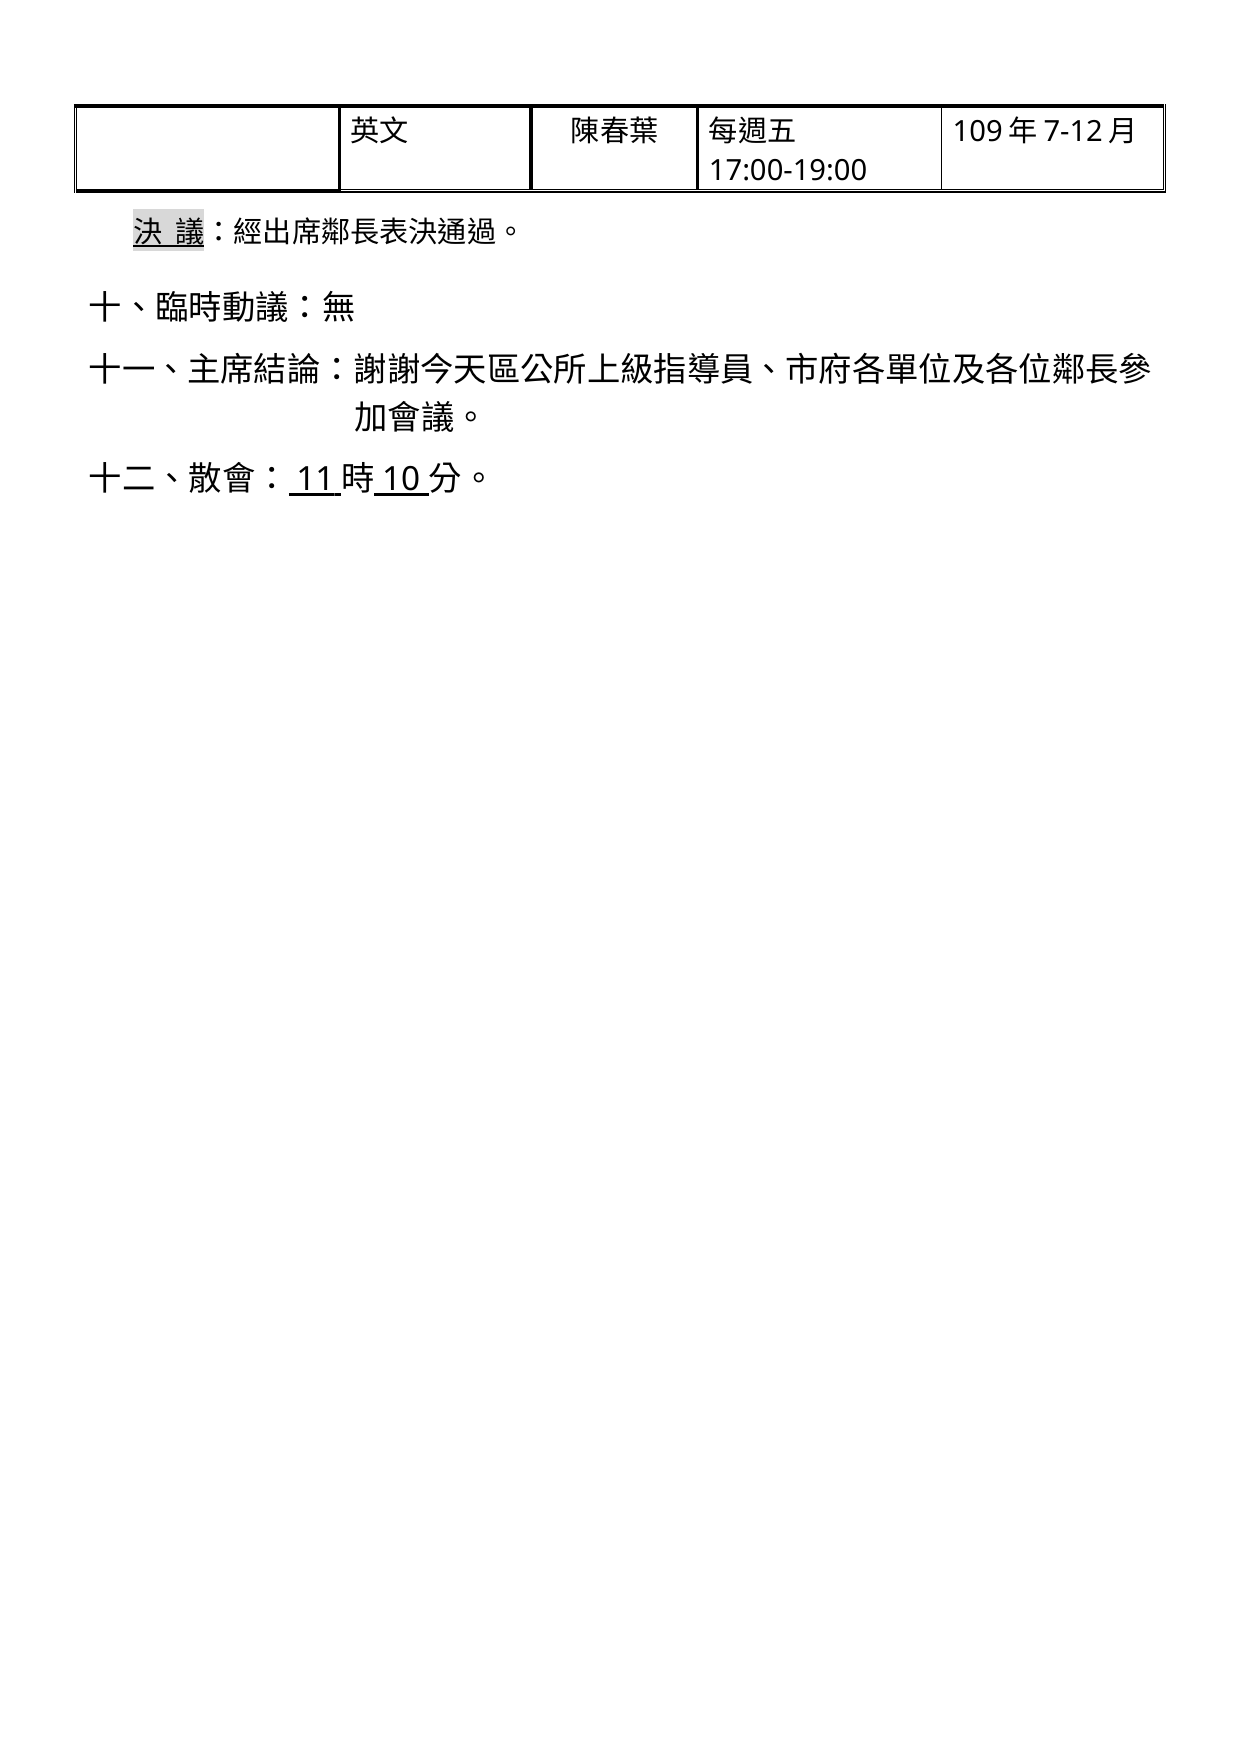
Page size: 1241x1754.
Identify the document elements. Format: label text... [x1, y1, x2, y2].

table_cell [77, 108, 338, 189]
text 十二、散會： 11時 10 分。 [89, 439, 1152, 514]
text 決 議：經出席鄰長表決通過。 [133, 193, 1152, 267]
table_cell 陳春葉 [533, 108, 696, 189]
text 十一、主席結論：謝謝今天區公所上級指導員、市府各單位及各位鄰長參加會議。 [89, 342, 1152, 439]
text 十、臨時動議：無 [89, 267, 1152, 342]
table_cell 每週五 17:00-19:00 [699, 108, 941, 189]
table_cell 英文 [341, 108, 529, 189]
table_cell 109年7-12月 [942, 108, 1163, 189]
